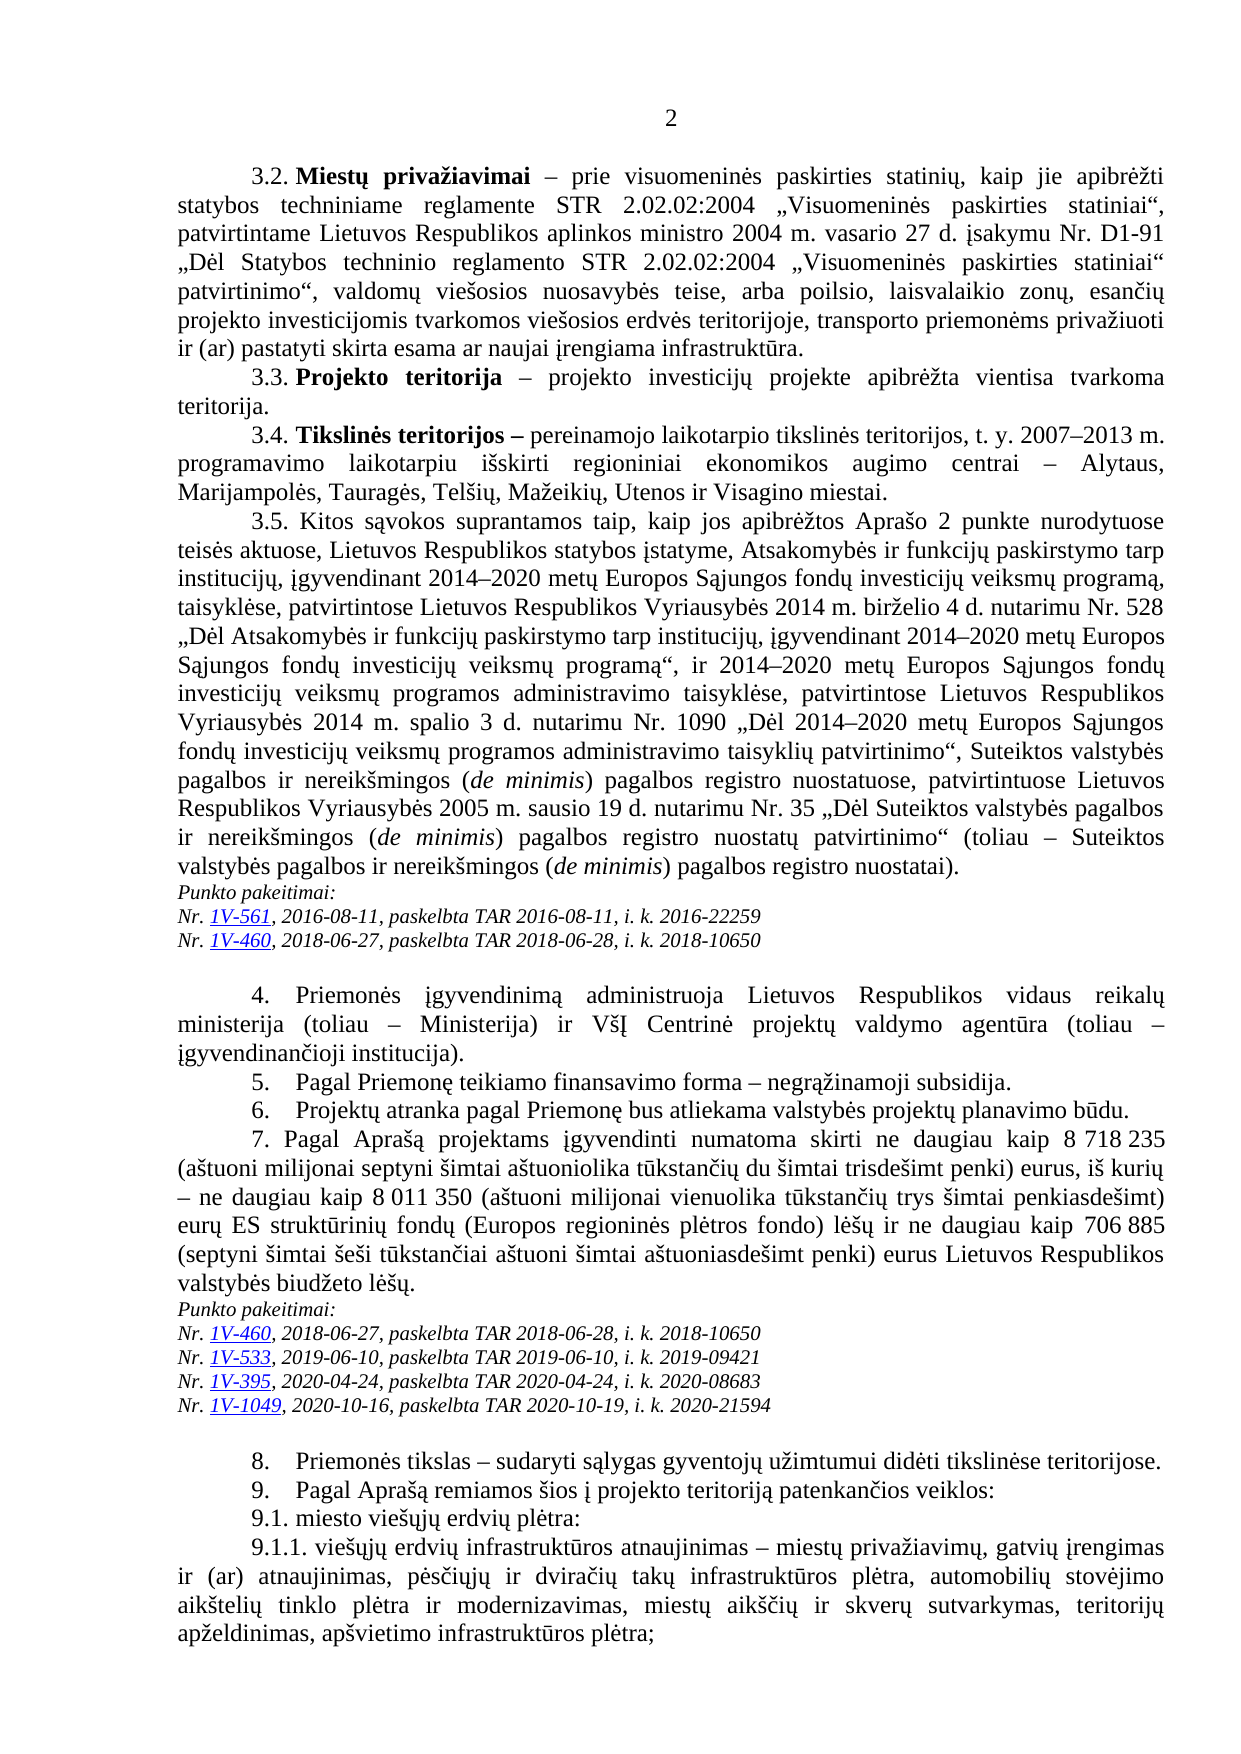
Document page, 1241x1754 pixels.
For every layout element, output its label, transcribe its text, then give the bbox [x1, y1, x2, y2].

text 3.3. Projekto teritorija – projekto investicijų projekte apibrėžta vientisa tvarkoma teritorija. [177, 362, 1165, 420]
text 5. Pagal Priemonę teikiamo finansavimo forma – negrąžinamoji subsidija. [177, 1067, 1165, 1096]
text 3.5. Kitos sąvokos suprantamos taip, kaip jos apibrėžtos Aprašo 2 punkte nurodytuose teisės aktuose, Lietuvos Respublikos statybos įstatyme, Atsakomybės ir funkcijų paskirstymo tarp institucijų, įgyvendinant 2014–2020 metų Europos Sąjungos fondų investicijų veiksmų programą, taisyklėse, patvirtintose Lietuvos Respublikos Vyriausybės 2014 m. birželio 4 d. nutarimu Nr. 528 „Dėl Atsakomybės ir funkcijų paskirstymo tarp institucijų, įgyvendinant 2014–2020 metų Europos Sąjungos fondų investicijų veiksmų programą“, ir 2014–2020 metų Europos Sąjungos fondų investicijų veiksmų programos administravimo taisyklėse, patvirtintose Lietuvos Respublikos Vyriausybės 2014 m. spalio 3 d. nutarimu Nr. 1090 „Dėl 2014–2020 metų Europos Sąjungos fondų investicijų veiksmų programos administravimo taisyklių patvirtinimo“, Suteiktos valstybės pagalbos ir nereikšmingos (de minimis) pagalbos registro nuostatuose, patvirtintuose Lietuvos Respublikos Vyriausybės 2005 m. sausio 19 d. nutarimu Nr. 35 „Dėl Suteiktos valstybės pagalbos ir nereikšmingos (de minimis) pagalbos registro nuostatų patvirtinimo“ (toliau – Suteiktos valstybės pagalbos ir nereikšmingos (de minimis) pagalbos registro nuostatai). [177, 506, 1165, 880]
text Punkto pakeitimai: [177, 880, 1165, 904]
text Nr. 1V-395, 2020-04-24, paskelbta TAR 2020-04-24, i. k. 2020-08683 [177, 1369, 1165, 1393]
text 9. Pagal Aprašą remiamos šios į projekto teritoriją patenkančios veiklos: [251, 1475, 1165, 1503]
text Nr. 1V-1049, 2020-10-16, paskelbta TAR 2020-10-19, i. k. 2020-21594 [177, 1393, 1165, 1417]
text 6. Projektų atranka pagal Priemonę bus atliekama valstybės projektų planavimo būdu. [177, 1096, 1165, 1124]
text Nr. 1V-460, 2018-06-27, paskelbta TAR 2018-06-28, i. k. 2018-10650 [177, 1321, 1165, 1345]
text 3.2. Miestų privažiavimai – prie visuomeninės paskirties statinių, kaip jie apibrėžti statybos techniniame reglamente STR 2.02.02:2004 „Visuomeninės paskirties statiniai“, patvirtintame Lietuvos Respublikos aplinkos ministro 2004 m. vasario 27 d. įsakymu Nr. D1-91 „Dėl Statybos techninio reglamento STR 2.02.02:2004 „Visuomeninės paskirties statiniai“ patvirtinimo“, valdomų viešosios nuosavybės teise, arba poilsio, laisvalaikio zonų, esančių projekto investicijomis tvarkomos viešosios erdvės teritorijoje, transporto priemonėms privažiuoti ir (ar) pastatyti skirta esama ar naujai įrengiama infrastruktūra. [177, 161, 1165, 362]
text 7. Pagal Aprašą projektams įgyvendinti numatoma skirti ne daugiau kaip 8 718 235 (aštuoni milijonai septyni šimtai aštuoniolika tūkstančių du šimtai trisdešimt penki) eurus, iš kurių – ne daugiau kaip 8 011 350 (aštuoni milijonai vienuolika tūkstančių trys šimtai penkiasdešimt) eurų ES struktūrinių fondų (Europos regioninės plėtros fondo) lėšų ir ne daugiau kaip 706 885 (septyni šimtai šeši tūkstančiai aštuoni šimtai aštuoniasdešimt penki) eurus Lietuvos Respublikos valstybės biudžeto lėšų. [177, 1124, 1165, 1297]
text Nr. 1V-561, 2016-08-11, paskelbta TAR 2016-08-11, i. k. 2016-22259 [177, 904, 1165, 928]
text Nr. 1V-533, 2019-06-10, paskelbta TAR 2019-06-10, i. k. 2019-09421 [177, 1345, 1165, 1369]
text Punkto pakeitimai: [177, 1297, 1165, 1321]
text 4. Priemonės įgyvendinimą administruoja Lietuvos Respublikos vidaus reikalų ministerija (toliau – Ministerija) ir VšĮ Centrinė projektų valdymo agentūra (toliau – įgyvendinančioji institucija). [177, 981, 1165, 1067]
text 3.4. Tikslinės teritorijos – pereinamojo laikotarpio tikslinės teritorijos, t. y. 2007–2013 m. programavimo laikotarpiu išskirti regioniniai ekonomikos augimo centrai – Alytaus, Marijampolės, Tauragės, Telšių, Mažeikių, Utenos ir Visagino miestai. [177, 420, 1165, 506]
text 9.1. miesto viešųjų erdvių plėtra: [251, 1503, 1165, 1532]
text 9.1.1. viešųjų erdvių infrastruktūros atnaujinimas – miestų privažiavimų, gatvių įrengimas ir (ar) atnaujinimas, pėsčiųjų ir dviračių takų infrastruktūros plėtra, automobilių stovėjimo aikštelių tinklo plėtra ir modernizavimas, miestų aikščių ir skverų sutvarkymas, teritorijų apželdinimas, apšvietimo infrastruktūros plėtra; [177, 1532, 1165, 1647]
text Nr. 1V-460, 2018-06-27, paskelbta TAR 2018-06-28, i. k. 2018-10650 [177, 928, 1165, 952]
text 8. Priemonės tikslas – sudaryti sąlygas gyventojų užimtumui didėti tikslinėse teritorijose. [177, 1446, 1165, 1475]
